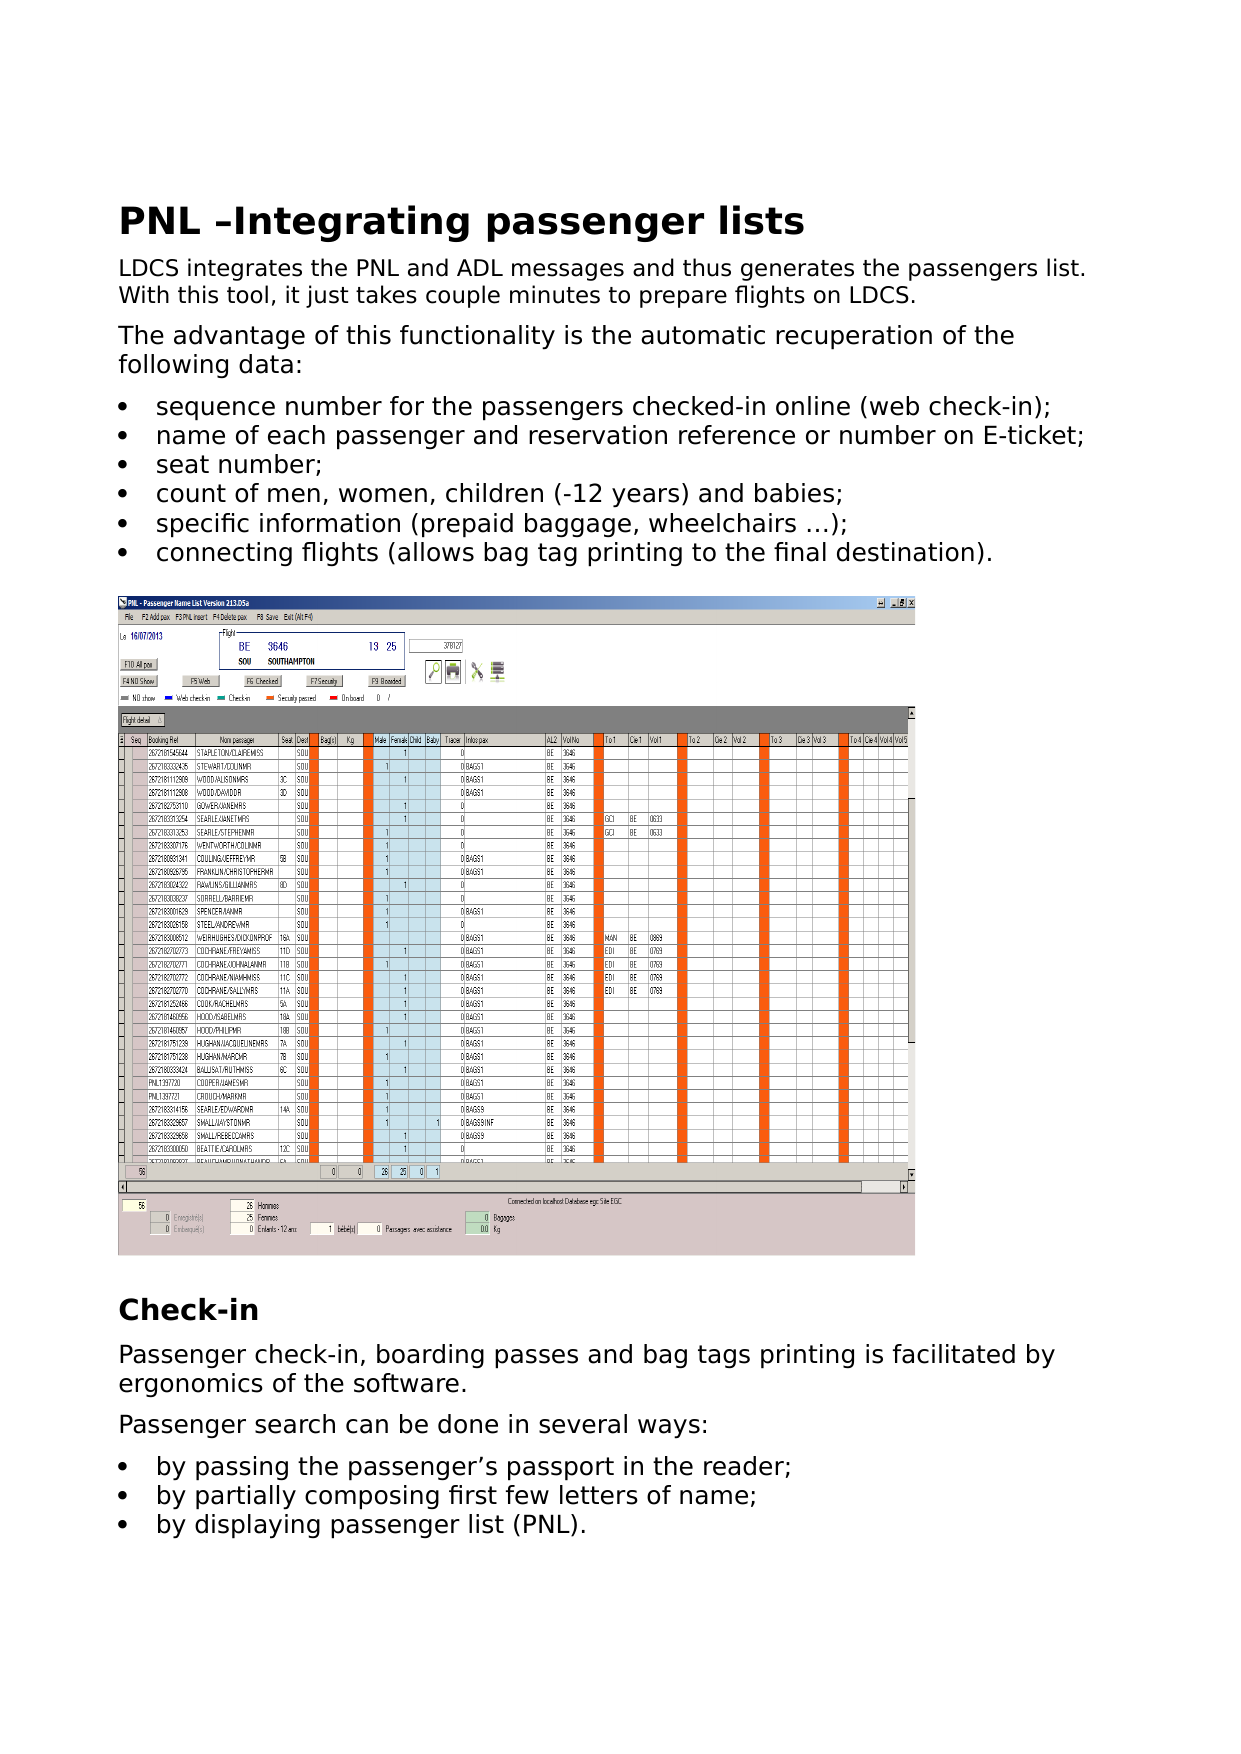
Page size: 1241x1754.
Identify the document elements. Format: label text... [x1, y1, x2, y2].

subtitle Check-in [118, 1293, 1122, 1327]
list specific information (prepaid baggage, wheelchairs …); [118, 509, 1122, 538]
text LDCS integrates the PNL and ADL messages and thus generates the passengers list. With this tool, it just takes couple minutes to prepare flights on LDCS. [118, 255, 1122, 309]
list sequence number for the passengers checked-in online (web check-in); [118, 392, 1122, 421]
text Passenger search can be done in several ways: [118, 1411, 1122, 1440]
list by passing the passenger’s passport in the reader; [118, 1452, 1122, 1481]
list name of each passenger and reservation reference or number on E-ticket; [118, 421, 1122, 450]
text Passenger check-in, boarding passes and bag tags printing is facilitated by ergonomics of the software. [118, 1340, 1122, 1398]
list connecting flights (allows bag tag printing to the final destination). [118, 538, 1122, 567]
text The advantage of this functionality is the automatic recuperation of the following data: [118, 321, 1122, 379]
subtitle PNL –Integrating passenger lists [118, 199, 1122, 243]
list count of men, women, children (-12 years) and babies; [118, 479, 1122, 509]
list by displaying passenger list (PNL). [118, 1511, 1122, 1540]
list seat number; [118, 450, 1122, 479]
list by partially composing first few letters of name; [118, 1481, 1122, 1511]
